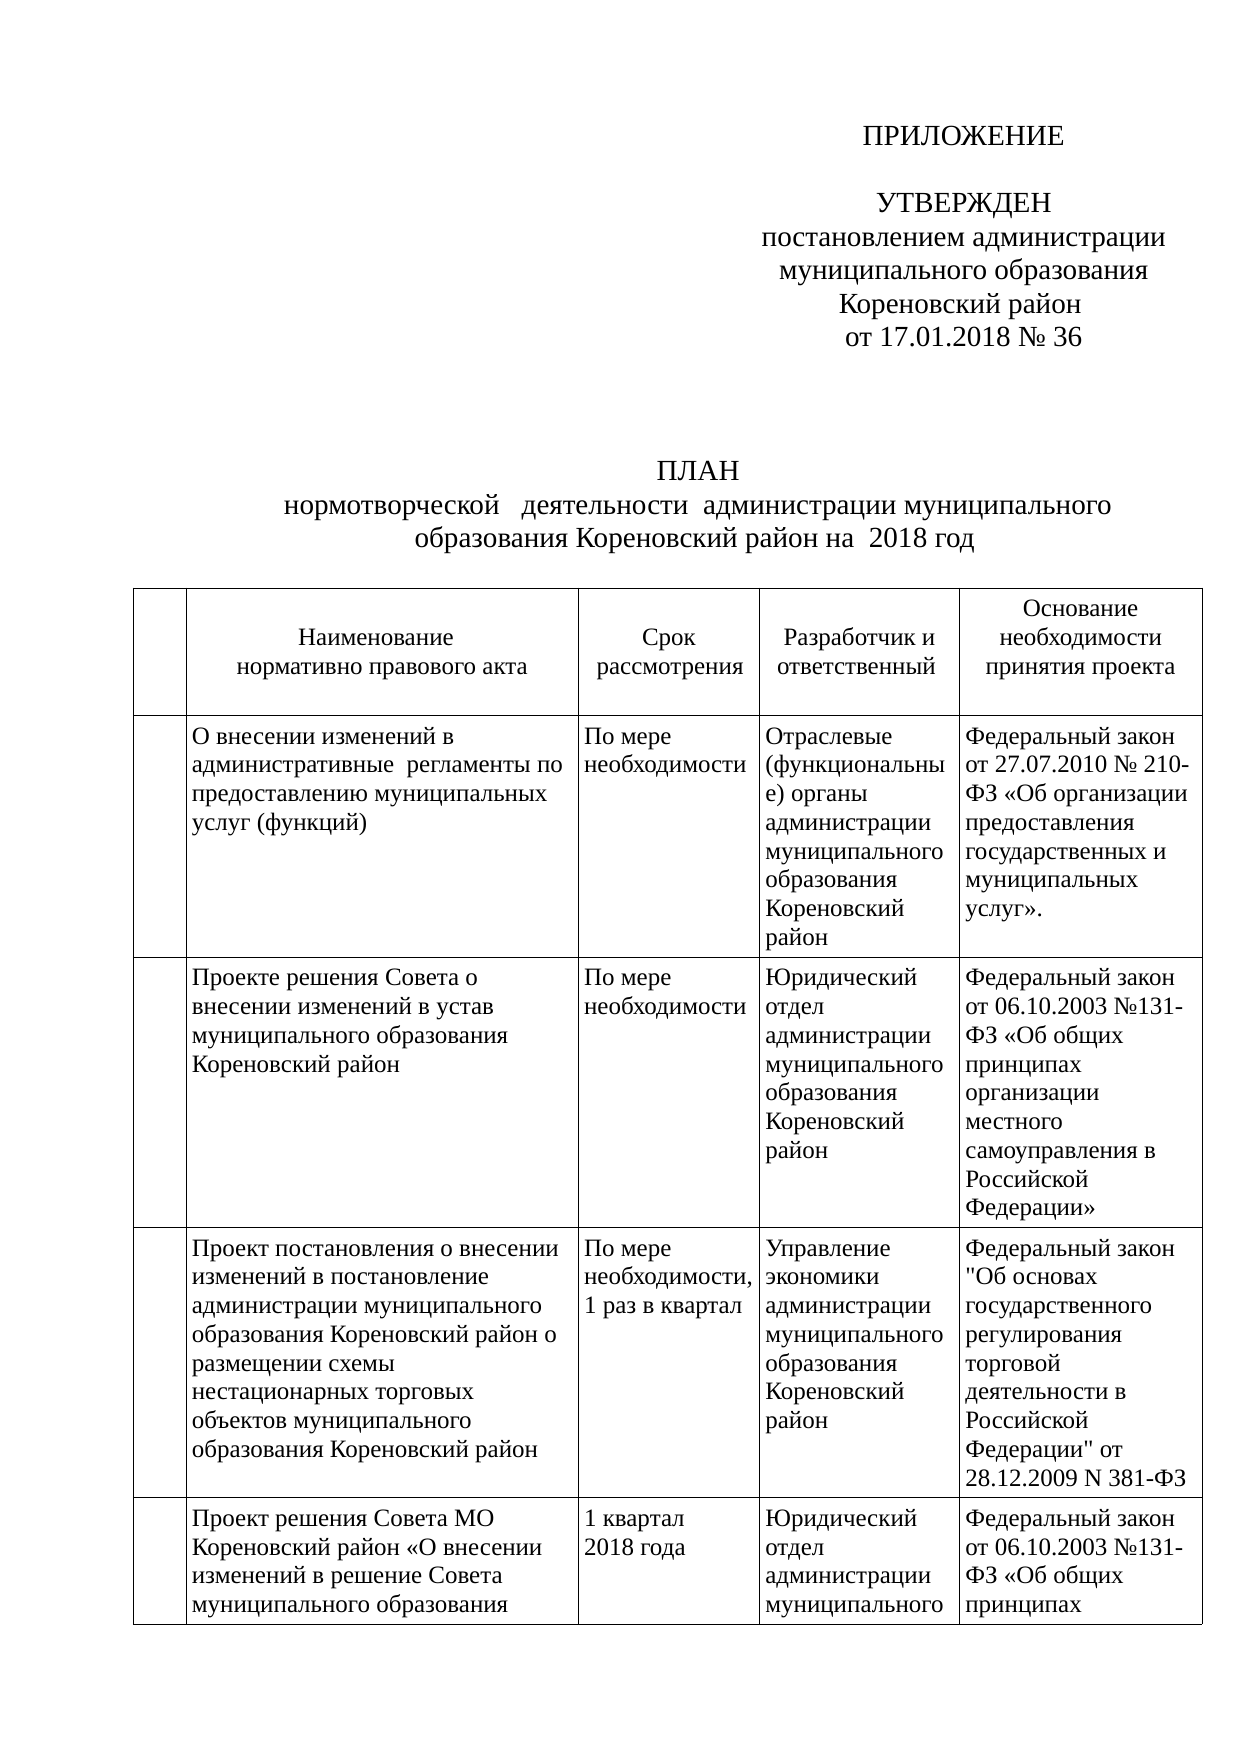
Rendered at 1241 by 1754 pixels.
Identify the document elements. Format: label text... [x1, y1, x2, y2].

table_cell Федеральный закон от 27.07.2010 № 210-ФЗ «Об организации предоставления государственных и муниципальных услуг». [960, 716, 1202, 957]
table_cell [134, 958, 186, 1227]
table_cell [134, 1498, 186, 1624]
table_cell Управление экономики администрации муниципального образования Кореновский район [760, 1228, 959, 1497]
table_header [134, 589, 186, 715]
table_cell Проекте решения Совета о внесении изменений в устав муниципального образования Кореновский район [187, 958, 578, 1227]
table_cell По мере необходимости, 1 раз в квартал [579, 1228, 759, 1497]
table_cell [134, 1228, 186, 1497]
text УТВЕРЖДЕН [746, 185, 1181, 219]
text постановлением администрации муниципального образования Кореновский район [746, 219, 1181, 319]
table_header Основание необходимости принятия проекта [960, 589, 1202, 715]
text ПЛАН [215, 453, 1181, 487]
table_cell Проект постановления о внесении изменений в постановление администрации муниципального образования Кореновский район о размещении схемы нестационарных торговых объектов муниципального образования Кореновский район [187, 1228, 578, 1497]
table_header Наименование нормативно правового акта [187, 589, 578, 715]
text от 17.01.2018 № 36 [746, 319, 1181, 353]
table_cell [134, 716, 186, 957]
table_cell Юридический отдел администрации муниципального образования Кореновский район [760, 958, 959, 1227]
table_cell Федеральный закон от 06.10.2003 №131-ФЗ «Об общих принципах [960, 1498, 1202, 1624]
table_header Срок рассмотрения [579, 589, 759, 715]
table_cell О внесении изменений в административные регламенты по предоставлению муниципальных услуг (функций) [187, 716, 578, 957]
table_cell По мере необходимости [579, 716, 759, 957]
table_cell 1 квартал 2018 года [579, 1498, 759, 1624]
table_cell Федеральный закон от 06.10.2003 №131-ФЗ «Об общих принципах организации местного самоуправления в Российской Федерации» [960, 958, 1202, 1227]
text ПРИЛОЖЕНИЕ [177, 118, 1181, 152]
table_header Разработчик и ответственный [760, 589, 959, 715]
table_cell По мере необходимости [579, 958, 759, 1227]
table_cell Проект решения Совета МО Кореновский район «О внесении изменений в решение Совета муниципального образования [187, 1498, 578, 1624]
table_cell Федеральный закон "Об основах государственного регулирования торговой деятельности в Российской Федерации" от 28.12.2009 N 381-ФЗ [960, 1228, 1202, 1497]
table_cell Отраслевые (функциональные) органы администрации муниципального образования Кореновский район [760, 716, 959, 957]
table_cell Юридический отдел администрации муниципального [760, 1498, 959, 1624]
text нормотворческой деятельности администрации муниципального образования Кореновский район на 2018 год [215, 487, 1181, 554]
